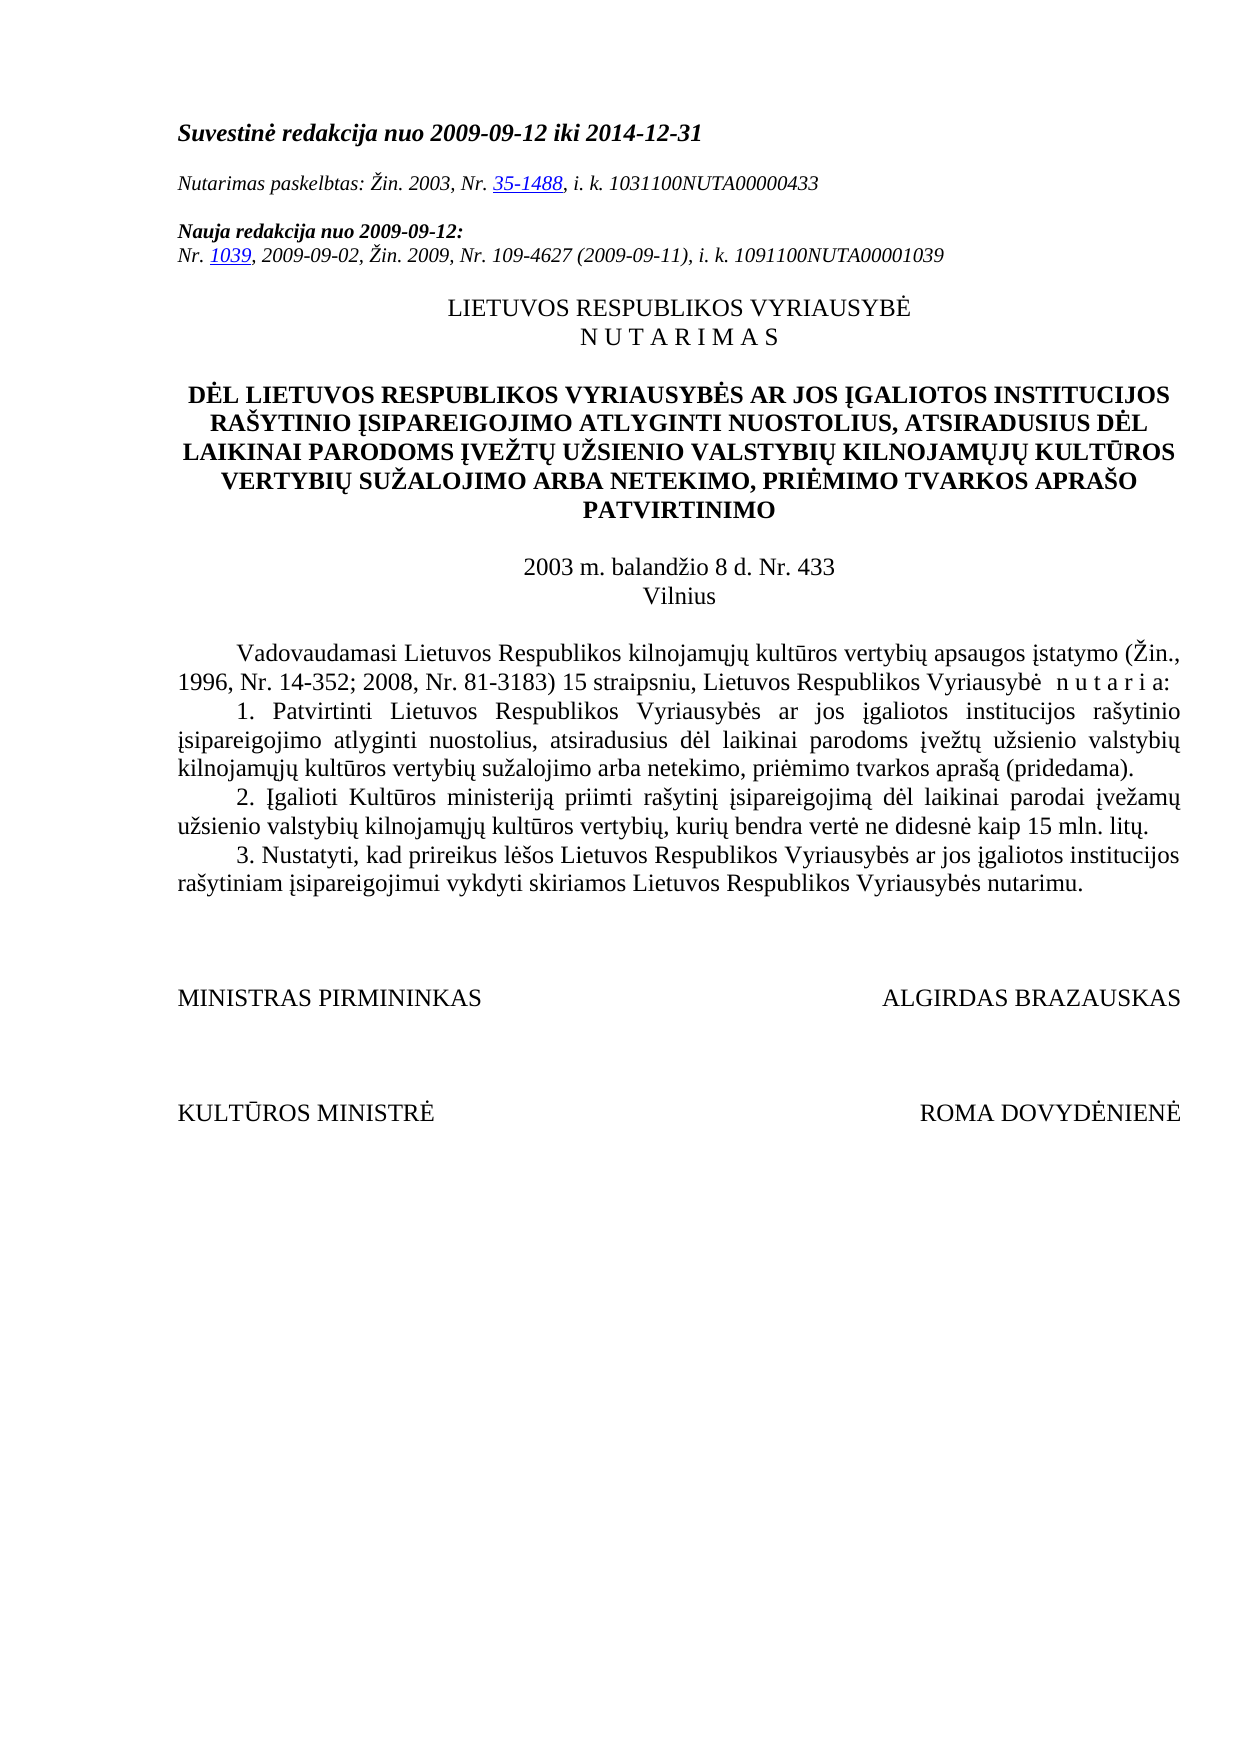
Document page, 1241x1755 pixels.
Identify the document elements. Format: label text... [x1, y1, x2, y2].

text Nauja redakcija nuo 2009-09-12: [177, 219, 1181, 243]
text 1. Patvirtinti Lietuvos Respublikos Vyriausybės ar jos įgaliotos institucijos rašytinio įsipareigojimo atlyginti nuostolius, atsiradusius dėl laikinai parodoms įvežtų užsienio valstybių kilnojamųjų kultūros vertybių sužalojimo arba netekimo, priėmimo tvarkos aprašą (pridedama). [177, 696, 1181, 782]
text DĖL LIETUVOS RESPUBLIKOS VYRIAUSYBĖS AR JOS ĮGALIOTOS INSTITUCIJOS RAŠYTINIO ĮSIPAREIGOJIMO ATLYGINTI NUOSTOLIUS, ATSIRADUSIUS DĖL LAIKINAI PARODOMS ĮVEŽTŲ UŽSIENIO VALSTYBIŲ KILNOJAMŲJŲ KULTŪROS VERTYBIŲ SUŽALOJIMO ARBA NETEKIMO, PRIĖMIMO TVARKOS APRAŠO PATVIRTINIMO [177, 380, 1181, 523]
text 2. Įgalioti Kultūros ministeriją priimti rašytinį įsipareigojimą dėl laikinai parodai įvežamų užsienio valstybių kilnojamųjų kultūros vertybių, kurių bendra vertė ne didesnė kaip 15 mln. litų. [177, 782, 1181, 840]
text Vilnius [177, 581, 1181, 610]
text KULTŪROS MINISTRĖ ROMA DOVYDĖNIENĖ [177, 1098, 1181, 1127]
text Nr. 1039, 2009-09-02, Žin. 2009, Nr. 109-4627 (2009-09-11), i. k. 1091100NUTA00001039 [177, 243, 1181, 267]
text MINISTRAS PIRMININKAS ALGIRDAS BRAZAUSKAS [177, 983, 1181, 1012]
text NUTARIMAS [177, 322, 1181, 351]
text LIETUVOS RESPUBLIKOS VYRIAUSYBĖ [177, 293, 1181, 322]
text Suvestinė redakcija nuo 2009-09-12 iki 2014-12-31 [177, 118, 1181, 147]
text 2003 m. balandžio 8 d. Nr. 433 [177, 552, 1181, 581]
text Vadovaudamasi Lietuvos Respublikos kilnojamųjų kultūros vertybių apsaugos įstatymo (Žin., 1996, Nr. 14-352; 2008, Nr. 81-3183) 15 straipsniu, Lietuvos Respublikos Vyriausybė nutaria: [177, 638, 1181, 696]
text 3. Nustatyti, kad prireikus lėšos Lietuvos Respublikos Vyriausybės ar jos įgaliotos institucijos rašytiniam įsipareigojimui vykdyti skiriamos Lietuvos Respublikos Vyriausybės nutarimu. [177, 840, 1181, 897]
text Nutarimas paskelbtas: Žin. 2003, Nr. 35-1488, i. k. 1031100NUTA00000433 [177, 171, 1181, 195]
